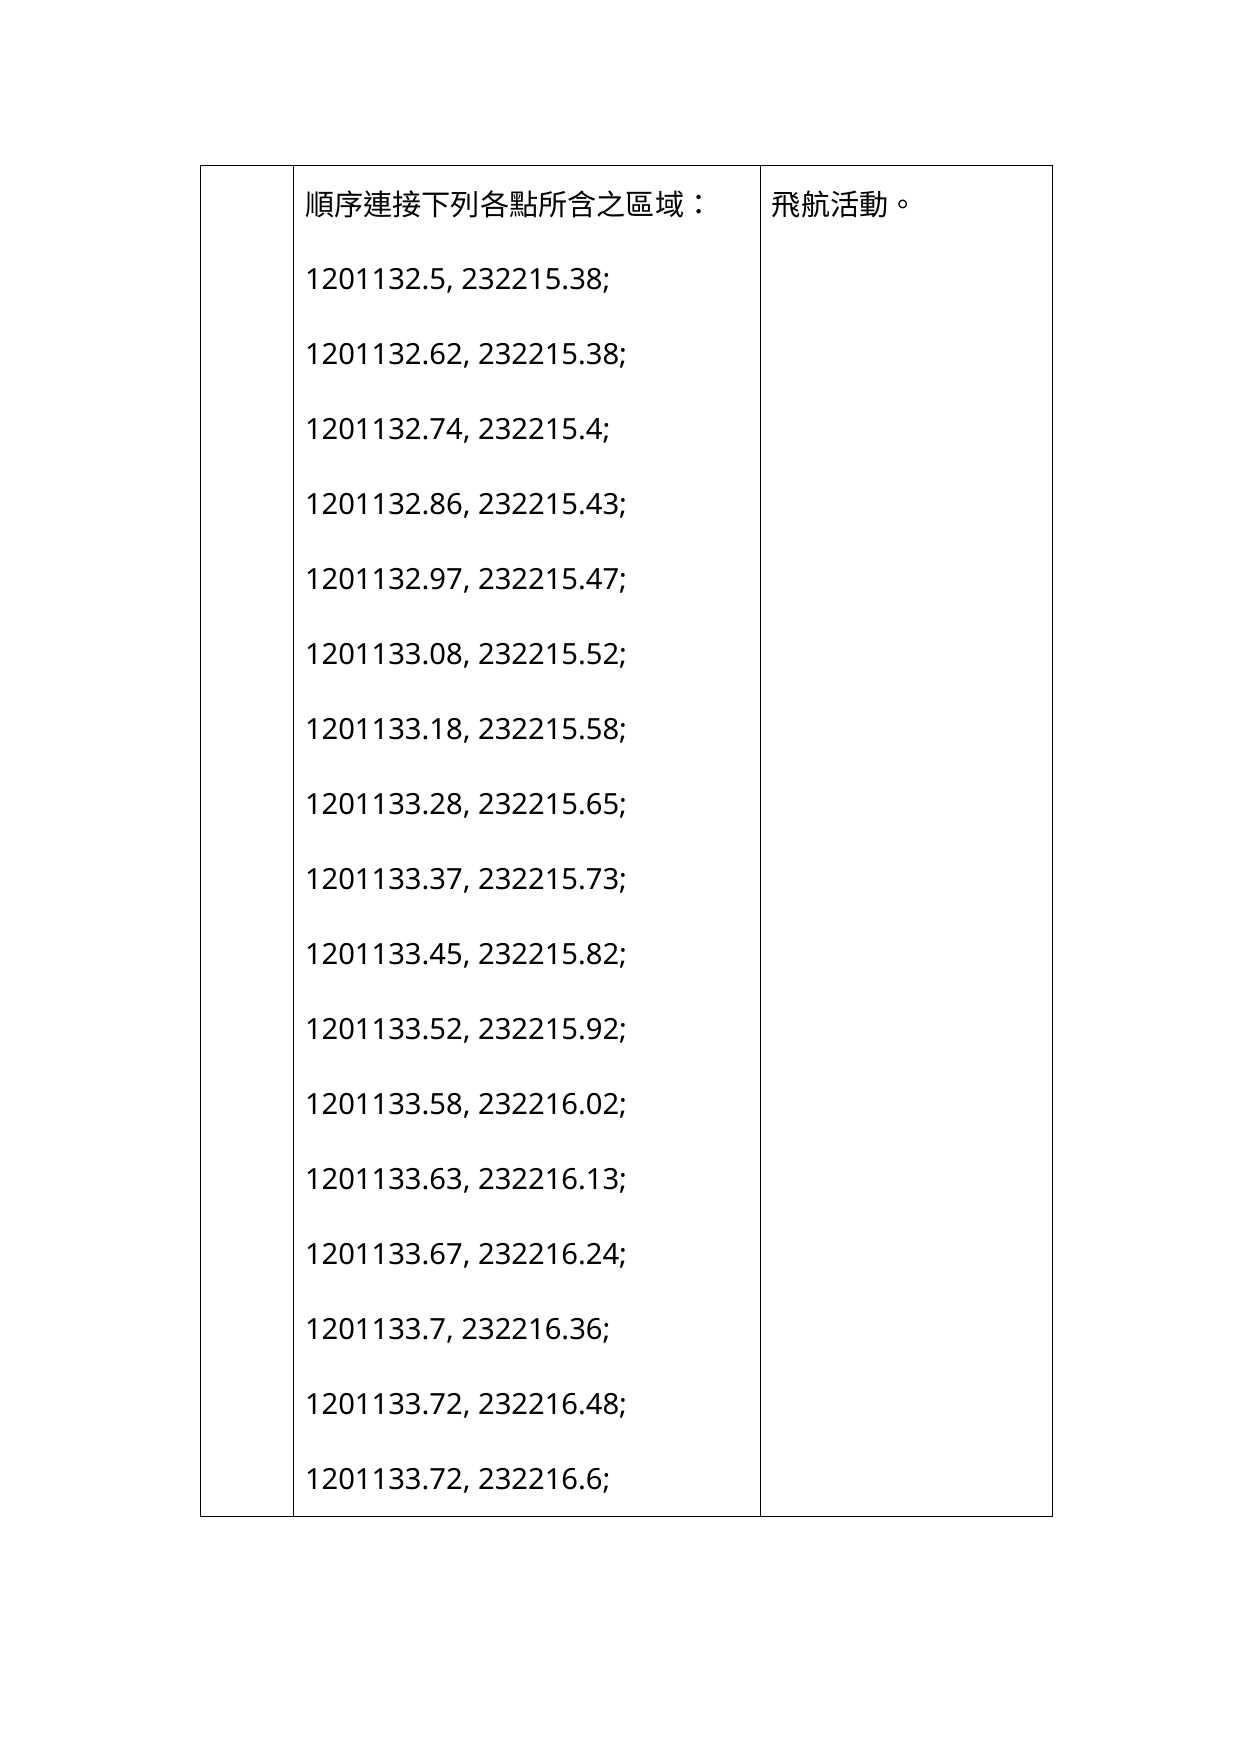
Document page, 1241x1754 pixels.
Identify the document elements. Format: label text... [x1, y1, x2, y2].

table_cell 飛航活動。 [761, 166, 1052, 1516]
table_cell [201, 166, 293, 1516]
table_cell 順序連接下列各點所含之區域： 1201132.5, 232215.38; 1201132.62, 232215.38; 1201132.74, 232215.4; 1201132.86, 232215.43; 1201132.97, 232215.47; 1201133.08, 232215.52; 1201133.18, 232215.58; 1201133.28, 232215.65; 1201133.37, 232215.73; 1201133.45, 232215.82; 1201133.52, 232215.92; 1201133.58, 232216.02; 1201133.63, 232216.13; 1201133.67, 232216.24; 1201133.7, 232216.36; 1201133.72, 232216.48; 1201133.72, 232216.6; [294, 166, 760, 1516]
